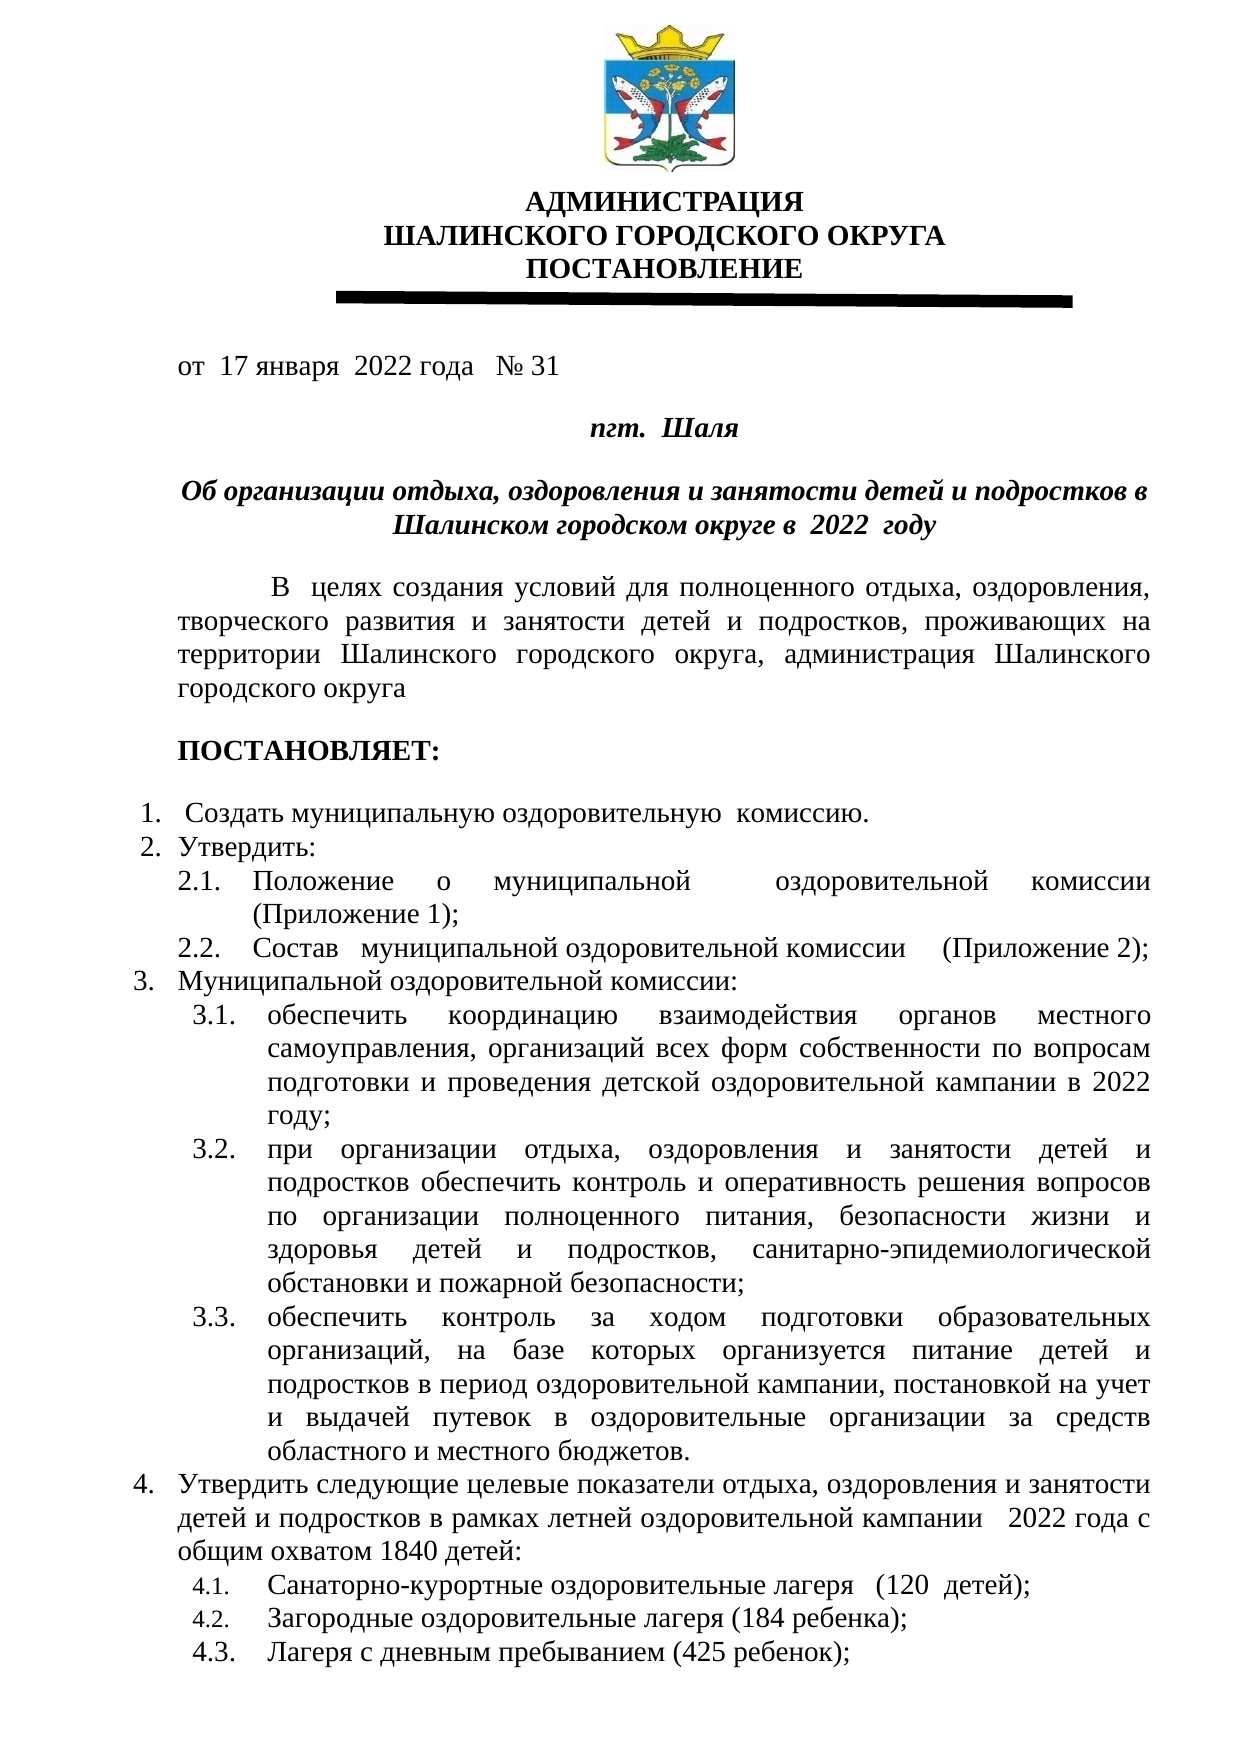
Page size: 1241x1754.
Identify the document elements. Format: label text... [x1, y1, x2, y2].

text ПОСТАНОВЛЯЕТ: [177, 733, 1152, 766]
text В целях создания условий для полноценного отдыха, оздоровления, творческого развития и занятости детей и подростков, проживающих на территории Шалинского городского округа, администрация Шалинского городского округа [177, 569, 1152, 704]
picture [604, 25, 736, 176]
list при организации отдыха, оздоровления и занятости детей и подростков обеспечить контроль и оперативность решения вопросов по организации полноценного питания, безопасности жизни и здоровья детей и подростков, санитарно-эпидемиологической обстановки и пожарной безопасности; [192, 1131, 1152, 1299]
text пгт. Шаля [177, 411, 1152, 444]
list Загородные оздоровительные лагеря (184 ребенка); [192, 1601, 1152, 1634]
subtitle ШАЛИНСКОГО ГОРОДСКОГО ОКРУГА [177, 218, 1152, 252]
list Создать муниципальную оздоровительную комиссию. [140, 796, 1152, 829]
list обеспечить координацию взаимодействия органов местного самоуправления, организаций всех форм собственности по вопросам подготовки и проведения детской оздоровительной кампании в 2022 году; [192, 997, 1152, 1131]
list Муниципальной оздоровительной комиссии: [133, 963, 1152, 997]
list обеспечить контроль за ходом подготовки образовательных организаций, на базе которых организуется питание детей и подростков в период оздоровительной кампании, постановкой на учет и выдачей путевок в оздоровительные организации за средств областного и местного бюджетов. [192, 1299, 1152, 1466]
text от 17 января 2022 года № 31 [177, 348, 1152, 381]
text Об организации отдыха, оздоровления и занятости детей и подростков в Шалинском городском округе в 2022 году [177, 473, 1152, 540]
list Санаторно-курортные оздоровительные лагеря (120 детей); [192, 1567, 1152, 1601]
subtitle АДМИНИСТРАЦИЯ [177, 184, 1152, 218]
list Лагеря с дневным пребыванием (425 ребенок); [192, 1634, 1152, 1668]
list Положение о муниципальной оздоровительной комиссии (Приложение 1); [177, 863, 1152, 930]
list Утвердить следующие целевые показатели отдыха, оздоровления и занятости детей и подростков в рамках летней оздоровительной кампании 2022 года с общим охватом 1840 детей: [133, 1466, 1152, 1567]
text ПОСТАНОВЛЕНИЕ [177, 252, 1152, 285]
list Состав муниципальной оздоровительной комиссии (Приложение 2); [177, 930, 1152, 963]
list Утвердить: [140, 829, 1152, 863]
